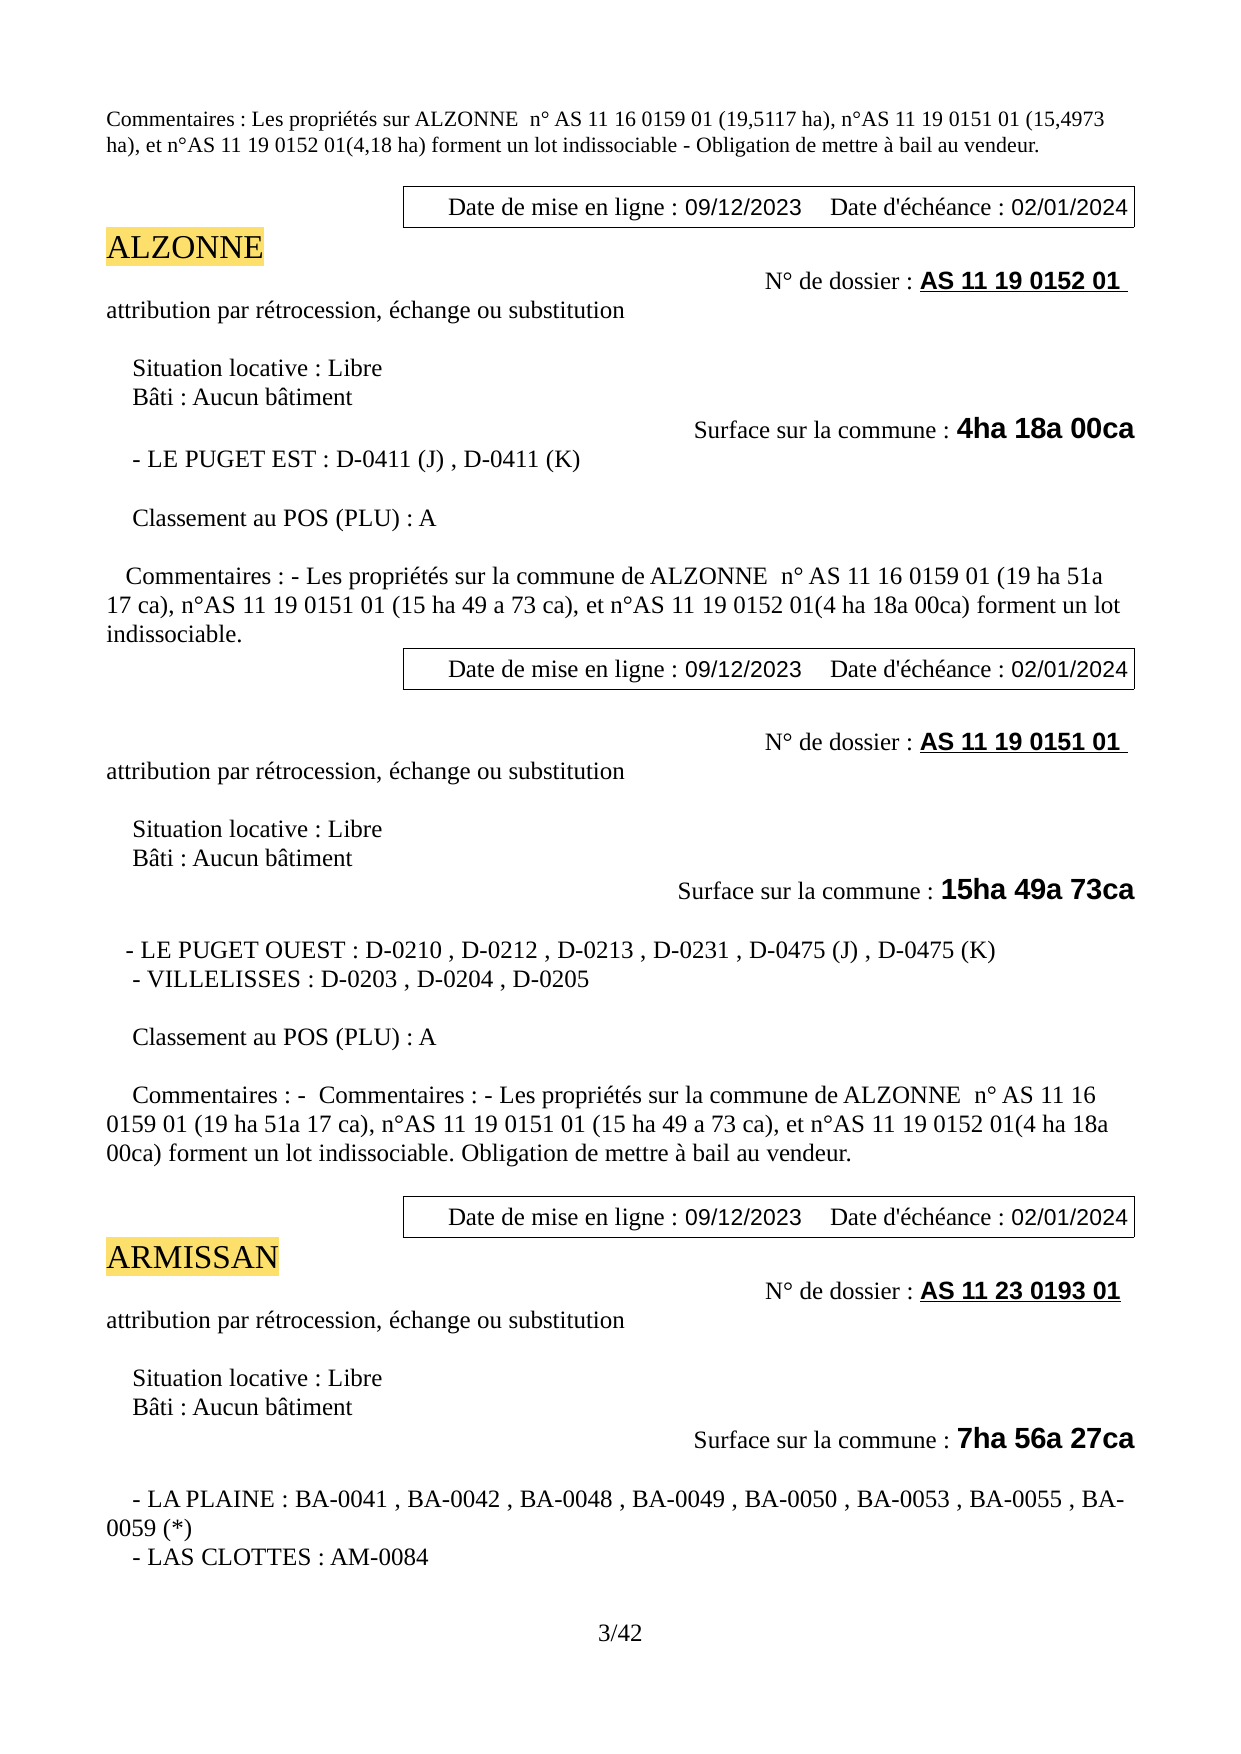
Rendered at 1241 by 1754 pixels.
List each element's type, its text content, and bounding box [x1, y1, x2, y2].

text Classement au POS (PLU) : A [106, 502, 1134, 532]
text - LA PLAINE : BA-0041 , BA-0042 , BA-0048 , BA-0049 , BA-0050 , BA-0053 , BA-0055 , BA-0059 (*) [106, 1483, 1134, 1542]
text Bâti : Aucun bâtiment [106, 1392, 1134, 1421]
table_header Date de mise en ligne : 09/12/2023 [404, 1197, 807, 1237]
table_header Date de mise en ligne : 09/12/2023 [404, 649, 807, 688]
text Commentaires : Les propriétés sur ALZONNE n° AS 11 16 0159 01 (19,5117 ha), n°AS 11 19 0151 01 (15,4973 ha), et n°AS 11 19 0152 01(4,18 ha) forment un lot indissociable - Obligation de mettre à bail au vendeur. [106, 106, 1134, 157]
text Commentaires : - Commentaires : - Les propriétés sur la commune de ALZONNE n° AS 11 16 0159 01 (19 ha 51a 17 ca), n°AS 11 19 0151 01 (15 ha 49 a 73 ca), et n°AS 11 19 0152 01(4 ha 18a 00ca) forment un lot indissociable. Obligation de mettre à bail au vendeur. [106, 1080, 1134, 1167]
table_header Date d'échéance : 02/01/2024 [808, 649, 1134, 688]
text attribution par rétrocession, échange ou substitution [106, 294, 1134, 324]
text Bâti : Aucun bâtiment [106, 843, 1134, 872]
text attribution par rétrocession, échange ou substitution [106, 756, 1134, 785]
text Situation locative : Libre [106, 814, 1134, 843]
text ALZONNE [106, 227, 1134, 266]
text Surface sur la commune : 4ha 18a 00ca [106, 411, 1134, 444]
text ARMISSAN [106, 1237, 1134, 1276]
text Bâti : Aucun bâtiment [106, 382, 1134, 411]
text - LE PUGET OUEST : D-0210 , D-0212 , D-0213 , D-0231 , D-0475 (J) , D-0475 (K) [106, 935, 1134, 964]
text Situation locative : Libre [106, 353, 1134, 382]
text Commentaires : - Les propriétés sur la commune de ALZONNE n° AS 11 16 0159 01 (19 ha 51a 17 ca), n°AS 11 19 0151 01 (15 ha 49 a 73 ca), et n°AS 11 19 0152 01(4 ha 18a 00ca) forment un lot indissociable. [106, 561, 1134, 648]
text - LE PUGET EST : D-0411 (J) , D-0411 (K) [106, 444, 1134, 473]
text attribution par rétrocession, échange ou substitution [106, 1305, 1134, 1334]
text N° de dossier : AS 11 19 0152 01 [106, 266, 1134, 294]
text Surface sur la commune : 15ha 49a 73ca [106, 872, 1134, 906]
table_header Date d'échéance : 02/01/2024 [808, 187, 1134, 227]
text - VILLELISSES : D-0203 , D-0204 , D-0205 [106, 964, 1134, 993]
text N° de dossier : AS 11 19 0151 01 [106, 727, 1134, 756]
text Classement au POS (PLU) : A [106, 1022, 1134, 1051]
table_header Date de mise en ligne : 09/12/2023 [404, 187, 807, 227]
text N° de dossier : AS 11 23 0193 01 [106, 1276, 1134, 1305]
text - LAS CLOTTES : AM-0084 [106, 1542, 1134, 1571]
text Surface sur la commune : 7ha 56a 27ca [106, 1421, 1134, 1454]
table_header Date d'échéance : 02/01/2024 [808, 1197, 1134, 1237]
text Situation locative : Libre [106, 1363, 1134, 1392]
